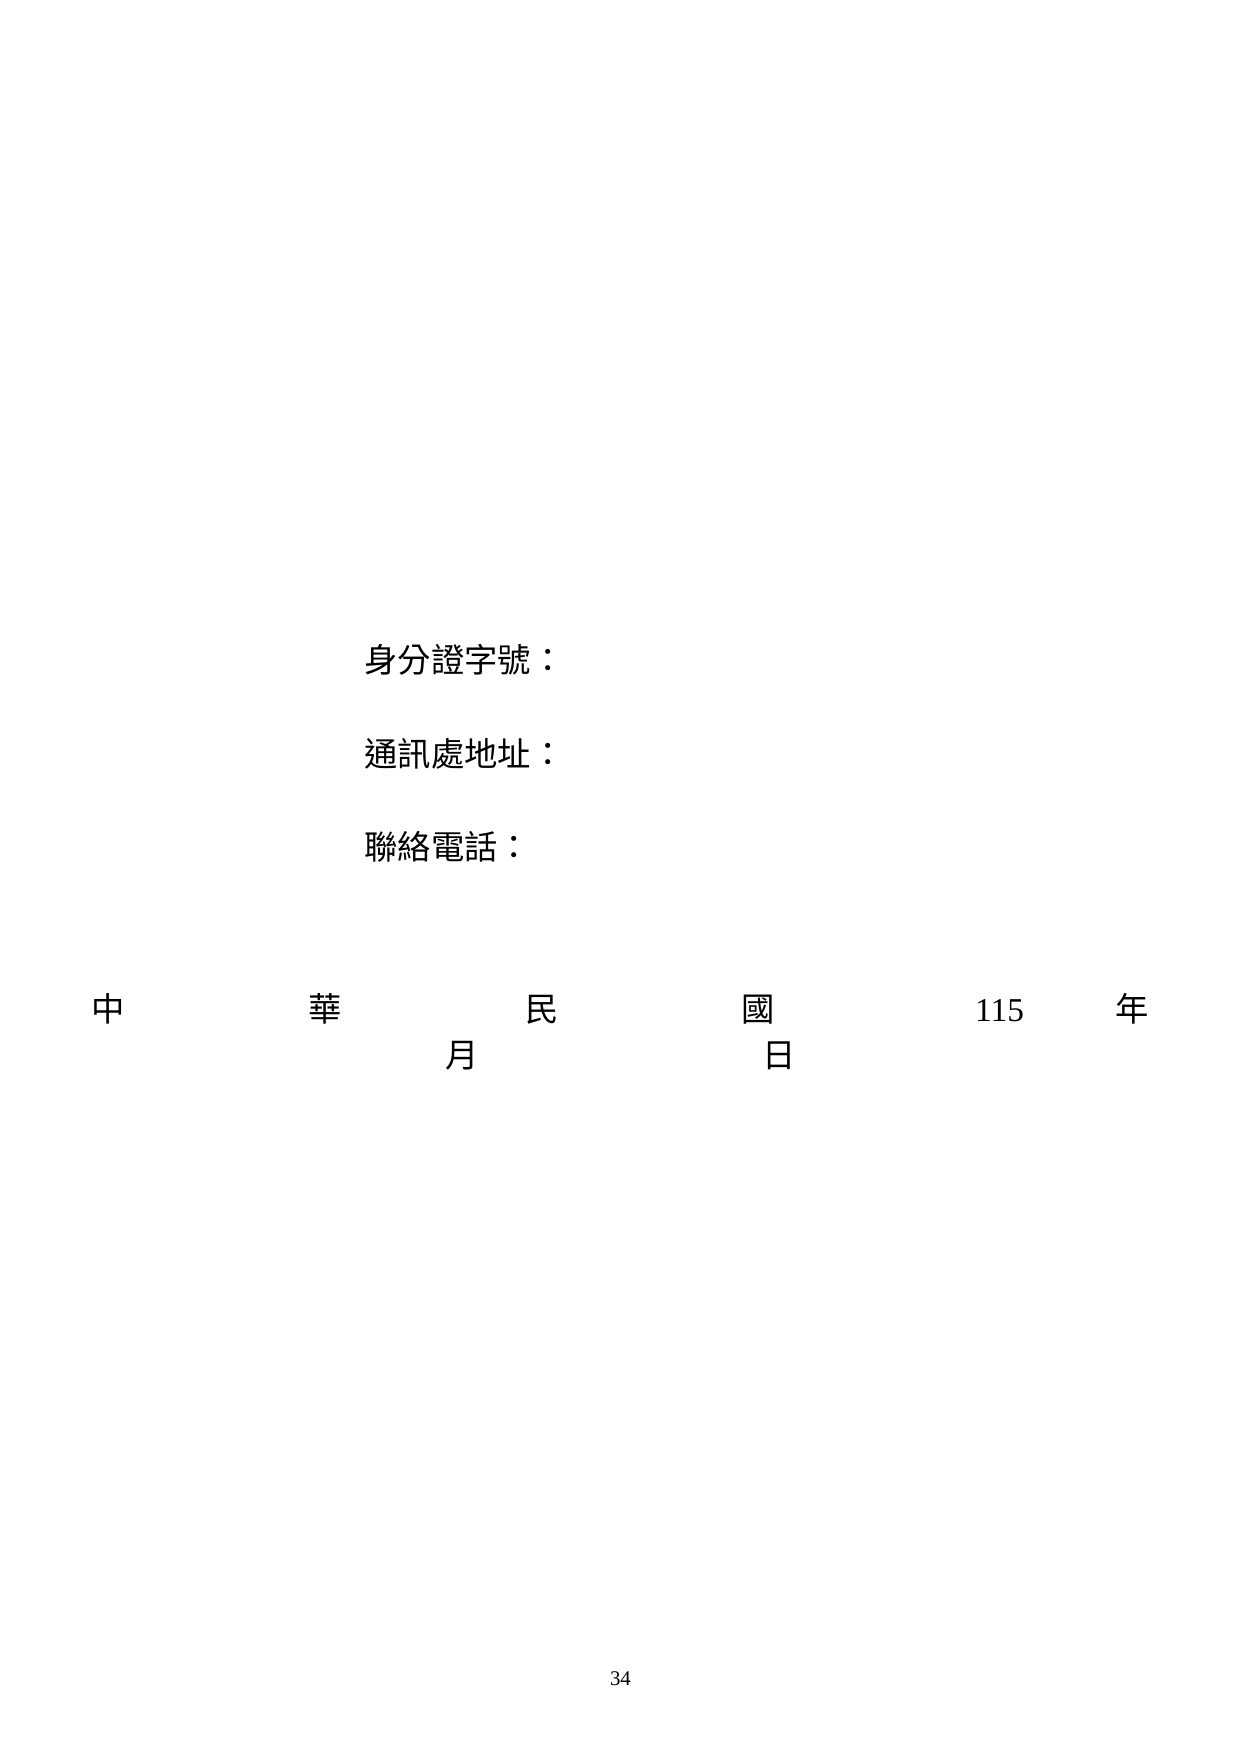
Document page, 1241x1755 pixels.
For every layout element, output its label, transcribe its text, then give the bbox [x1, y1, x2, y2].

text 中 華 民 國 115 年 月 日 [89, 985, 1152, 1077]
text 通訊處地址： [364, 727, 1152, 776]
text 身分證字號： [364, 634, 1152, 682]
text 聯絡電話： [364, 821, 1152, 869]
